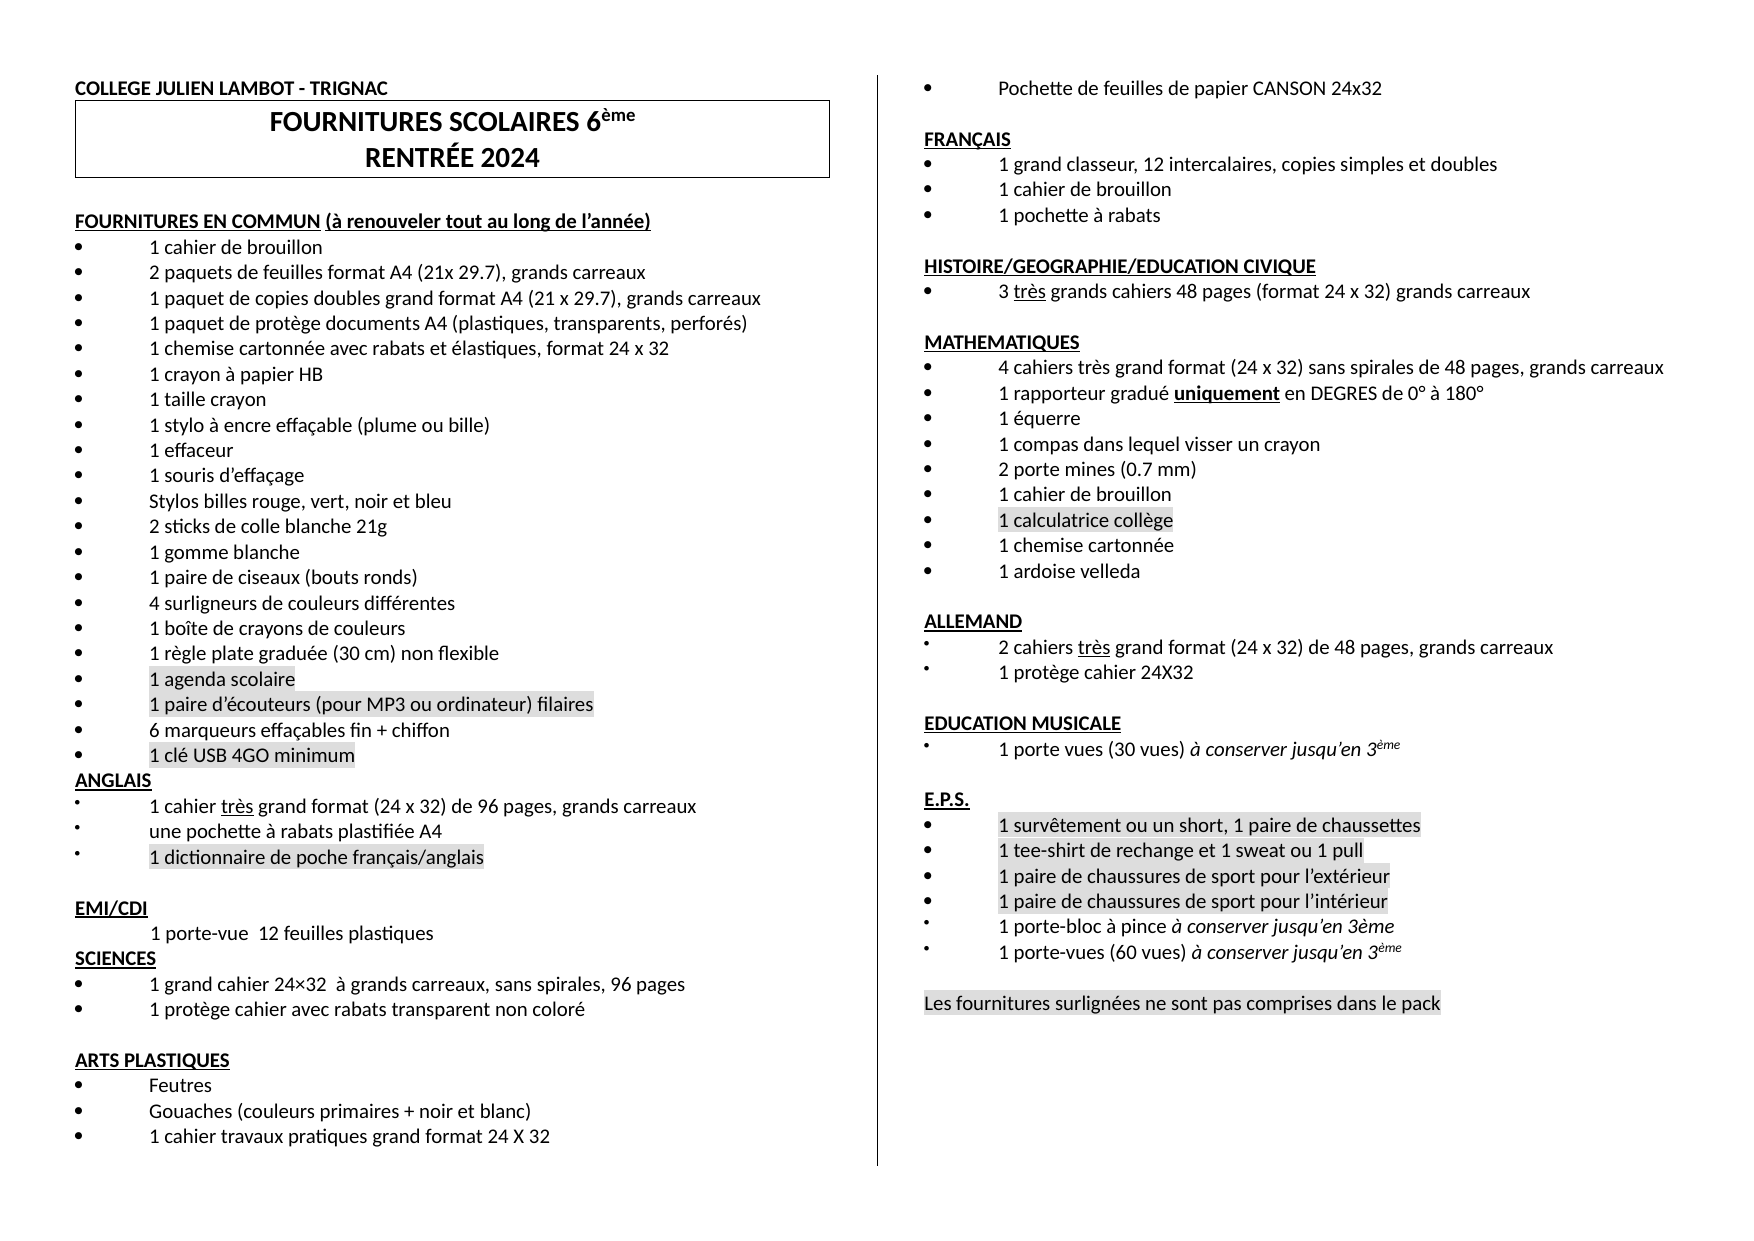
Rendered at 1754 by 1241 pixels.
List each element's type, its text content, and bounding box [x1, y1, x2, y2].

list 1 grand cahier 24×32 à grands carreaux, sans spirales, 96 pages [75, 971, 830, 996]
list Stylos billes rouge, vert, noir et bleu [75, 488, 830, 513]
subtitle HISTOIRE/GEOGRAPHIE/EDUCATION CIVIQUE [924, 253, 1679, 278]
list 1 survêtement ou un short, 1 paire de chaussettes [924, 812, 1679, 837]
list 1 cahier de brouillon [924, 177, 1679, 202]
subtitle RENTRÉE 2024 [76, 136, 829, 177]
list 1 effaceur [75, 437, 830, 463]
list 1 taille crayon [75, 386, 830, 412]
text FOURNITURES SCOLAIRES 6ème [76, 101, 829, 136]
list 1 porte-bloc à pince à conserver jusqu’en 3ème [924, 914, 1679, 939]
list 1 agenda scolaire [75, 666, 830, 691]
list 1 protège cahier avec rabats transparent non coloré [75, 996, 830, 1022]
text Les fournitures surlignées ne sont pas comprises dans le pack [924, 990, 1679, 1015]
list 1 calculatrice collège [924, 507, 1679, 532]
list 1 grand classeur, 12 intercalaires, copies simples et doubles [924, 151, 1679, 177]
list 4 surligneurs de couleurs différentes [75, 590, 830, 615]
list 2 cahiers très grand format (24 x 32) de 48 pages, grands carreaux [924, 634, 1679, 659]
list 6 marqueurs effaçables fin + chiffon [75, 717, 830, 742]
list 1 crayon à papier HB [75, 361, 830, 386]
list 1 paquet de copies doubles grand format A4 (21 x 29.7), grands carreaux [75, 285, 830, 310]
list 1 rapporteur gradué uniquement en DEGRES de 0° à 180° [924, 380, 1679, 405]
subtitle EMI/CDI [75, 895, 830, 920]
list Feutres [75, 1073, 830, 1098]
list une pochette à rabats plastifiée A4 [75, 818, 830, 844]
list 1 chemise cartonnée avec rabats et élastiques, format 24 x 32 [75, 336, 830, 361]
subtitle ARTS PLASTIQUES [75, 1047, 830, 1073]
subtitle ANGLAIS [75, 768, 830, 793]
list 1 paire de chaussures de sport pour l’extérieur [924, 863, 1679, 888]
text EDUCATION MUSICALE [924, 710, 1679, 736]
list 1 pochette à rabats [924, 202, 1679, 227]
list Pochette de feuilles de papier CANSON 24x32 [924, 75, 1679, 100]
subtitle COLLEGE JULIEN LAMBOT - TRIGNAC [75, 75, 830, 100]
list 1 paire de ciseaux (bouts ronds) [75, 564, 830, 590]
list 1 cahier de brouillon [75, 234, 830, 259]
list 1 porte-vues (60 vues) à conserver jusqu’en 3ème [924, 939, 1679, 964]
list 4 cahiers très grand format (24 x 32) sans spirales de 48 pages, grands carreaux [924, 354, 1679, 380]
list 2 paquets de feuilles format A4 (21x 29.7), grands carreaux [75, 259, 830, 285]
list 1 gomme blanche [75, 539, 830, 564]
list 1 porte vues (30 vues) à conserver jusqu’en 3ème [924, 736, 1679, 761]
subtitle FOURNITURES EN COMMUN (à renouveler tout au long de l’année) [75, 208, 830, 234]
list 1 protège cahier 24X32 [924, 659, 1679, 685]
list Gouaches (couleurs primaires + noir et blanc) [75, 1098, 830, 1123]
list 1 porte-vue 12 feuilles plastiques [112, 920, 830, 946]
list 1 équerre [924, 405, 1679, 431]
list 1 cahier très grand format (24 x 32) de 96 pages, grands carreaux [75, 793, 830, 818]
list 1 cahier travaux pratiques grand format 24 X 32 [75, 1123, 830, 1149]
list 3 très grands cahiers 48 pages (format 24 x 32) grands carreaux [924, 278, 1679, 304]
list 1 dictionnaire de poche français/anglais [75, 844, 830, 869]
list 1 tee-shirt de rechange et 1 sweat ou 1 pull [924, 837, 1679, 863]
text E.P.S. [924, 787, 1679, 812]
subtitle SCIENCES [75, 946, 830, 971]
list 1 chemise cartonnée [924, 532, 1679, 558]
list 1 clé USB 4GO minimum [75, 742, 830, 768]
list 1 règle plate graduée (30 cm) non flexible [75, 641, 830, 666]
list 2 sticks de colle blanche 21g [75, 513, 830, 539]
list 1 boîte de crayons de couleurs [75, 615, 830, 641]
list 1 stylo à encre effaçable (plume ou bille) [75, 412, 830, 437]
list 1 souris d’effaçage [75, 463, 830, 488]
list 1 compas dans lequel visser un crayon [924, 431, 1679, 456]
subtitle MATHEMATIQUES [924, 329, 1679, 354]
subtitle FRANÇAIS [924, 126, 1679, 151]
text ALLEMAND [924, 609, 1679, 634]
list 1 cahier de brouillon [924, 482, 1679, 507]
list 1 ardoise velleda [924, 558, 1679, 583]
list 2 porte mines (0.7 mm) [924, 456, 1679, 482]
list 1 paquet de protège documents A4 (plastiques, transparents, perforés) [75, 310, 830, 336]
list 1 paire de chaussures de sport pour l’intérieur [924, 888, 1679, 914]
list 1 paire d’écouteurs (pour MP3 ou ordinateur) filaires [75, 691, 830, 717]
